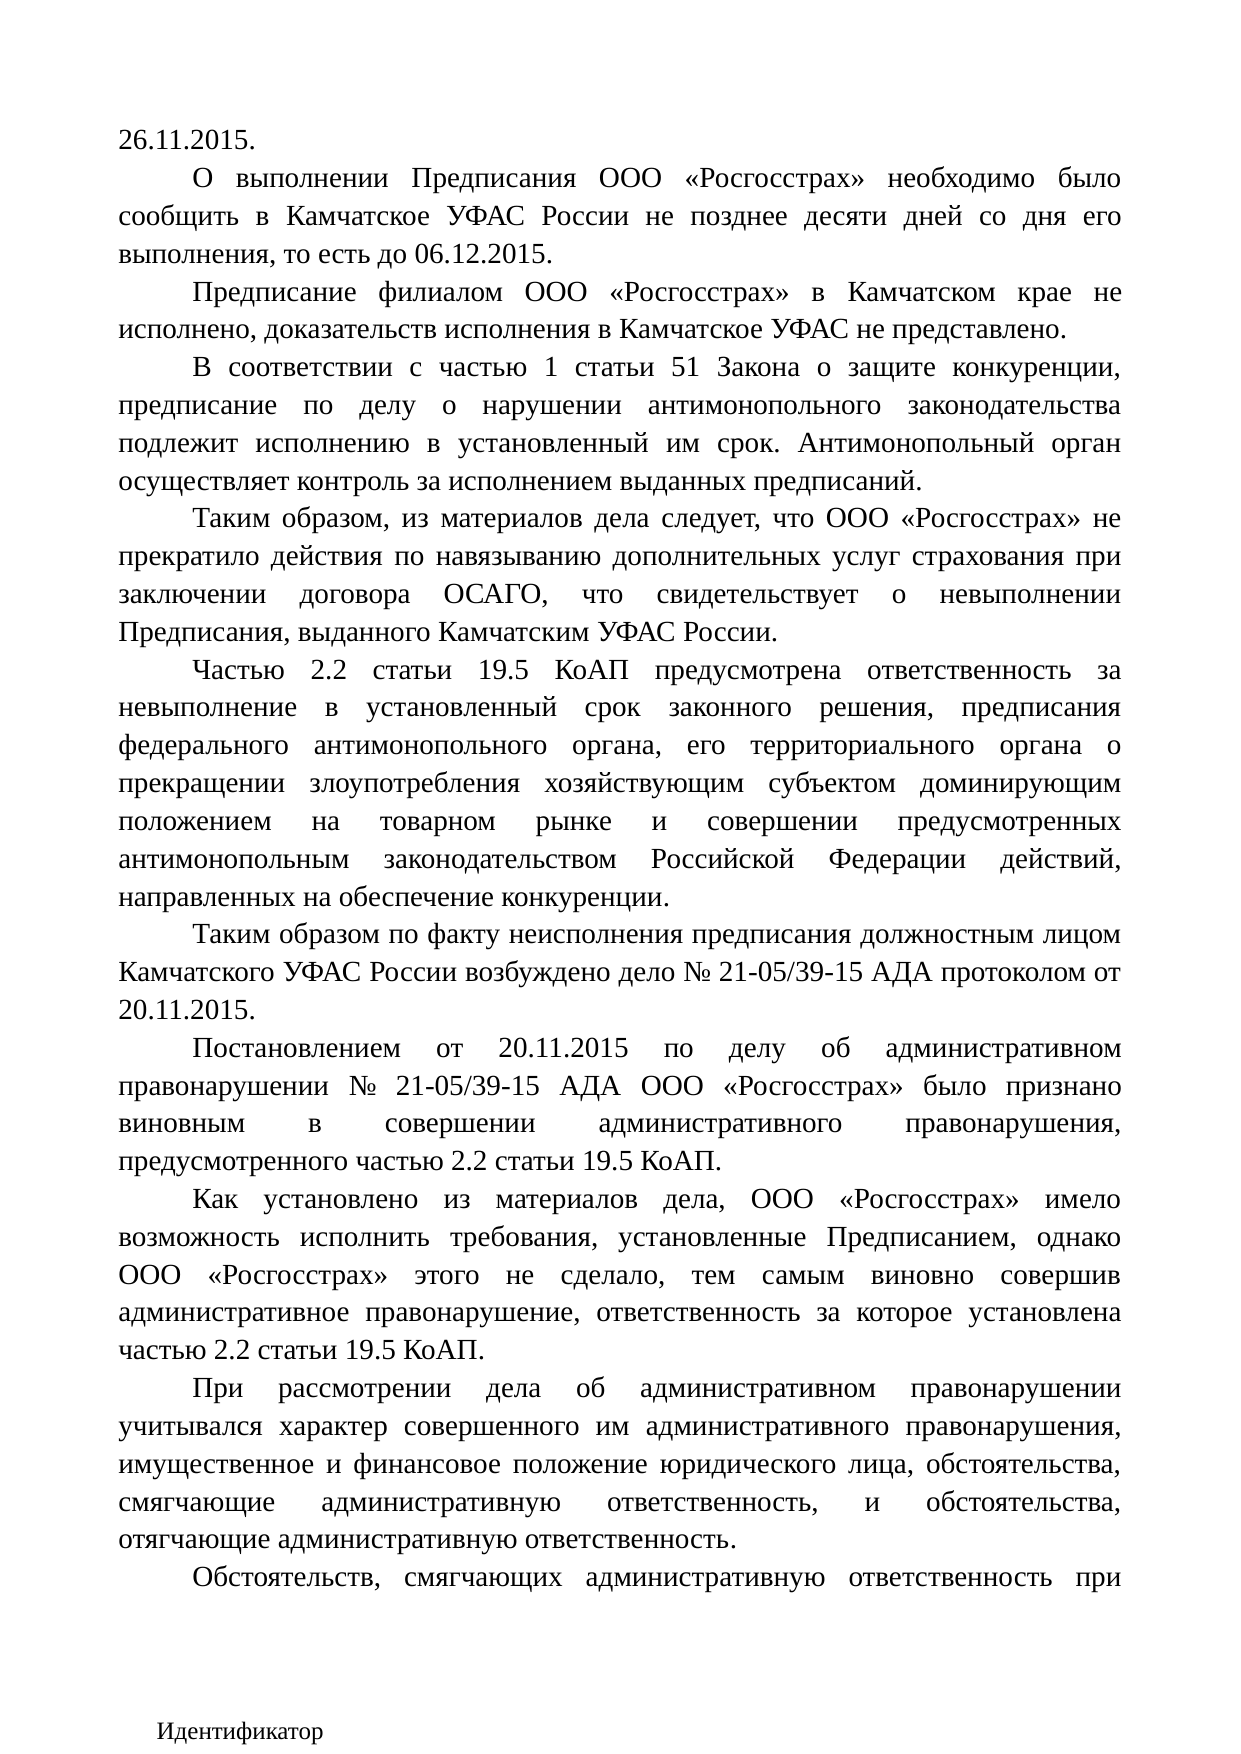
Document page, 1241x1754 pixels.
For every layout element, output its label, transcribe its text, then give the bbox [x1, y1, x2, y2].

text В соответствии с частью 1 статьи 51 Закона о защите конкуренции, предписание по делу о нарушении антимонопольного законодательства подлежит исполнению в установленный им срок. Антимонопольный орган осуществляет контроль за исполнением выданных предписаний. [118, 345, 1122, 496]
text Предписание филиалом ООО «Росгосстрах» в Камчатском крае не исполнено, доказательств исполнения в Камчатское УФАС не представлено. [118, 269, 1122, 345]
text Таким образом, из материалов дела следует, что ООО «Росгосстрах» не прекратило действия по навязыванию дополнительных услуг страхования при заключении договора ОСАГО, что свидетельствует о невыполнении Предписания, выданного Камчатским УФАС России. [118, 496, 1122, 647]
text Обстоятельств, смягчающих административную ответственность при [118, 1555, 1122, 1593]
text О выполнении Предписания ООО «Росгосстрах» необходимо было сообщить в Камчатское УФАС России не позднее десяти дней со дня его выполнения, то есть до 06.12.2015. [118, 156, 1122, 269]
text Таким образом по факту неисполнения предписания должностным лицом Камчатского УФАС России возбуждено дело № 21-05/39-15 АДА протоколом от 20.11.2015. [118, 912, 1122, 1026]
text Постановлением от 20.11.2015 по делу об административном правонарушении № 21-05/39-15 АДА ООО «Росгосстрах» было признано виновным в совершении административного правонарушения, предусмотренного частью 2.2 статьи 19.5 КоАП. [118, 1026, 1122, 1177]
text Частью 2.2 статьи 19.5 КоАП предусмотрена ответственность за невыполнение в установленный срок законного решения, предписания федерального антимонопольного органа, его территориального органа о прекращении злоупотребления хозяйствующим субъектом доминирующим положением на товарном рынке и совершении предусмотренных антимонопольным законодательством Российской Федерации действий, направленных на обеспечение конкуренции. [118, 647, 1122, 912]
text При рассмотрении дела об административном правонарушении учитывался характер совершенного им административного правонарушения, имущественное и финансовое положение юридического лица, обстоятельства, смягчающие административную ответственность, и обстоятельства, отягчающие административную ответственность. [118, 1366, 1122, 1555]
text Как установлено из материалов дела, ООО «Росгосстрах» имело возможность исполнить требования, установленные Предписанием, однако ООО «Росгосстрах» этого не сделало, тем самым виновно совершив административное правонарушение, ответственность за которое установлена частью 2.2 статьи 19.5 КоАП. [118, 1177, 1122, 1366]
text 26.11.2015. [118, 118, 1122, 156]
